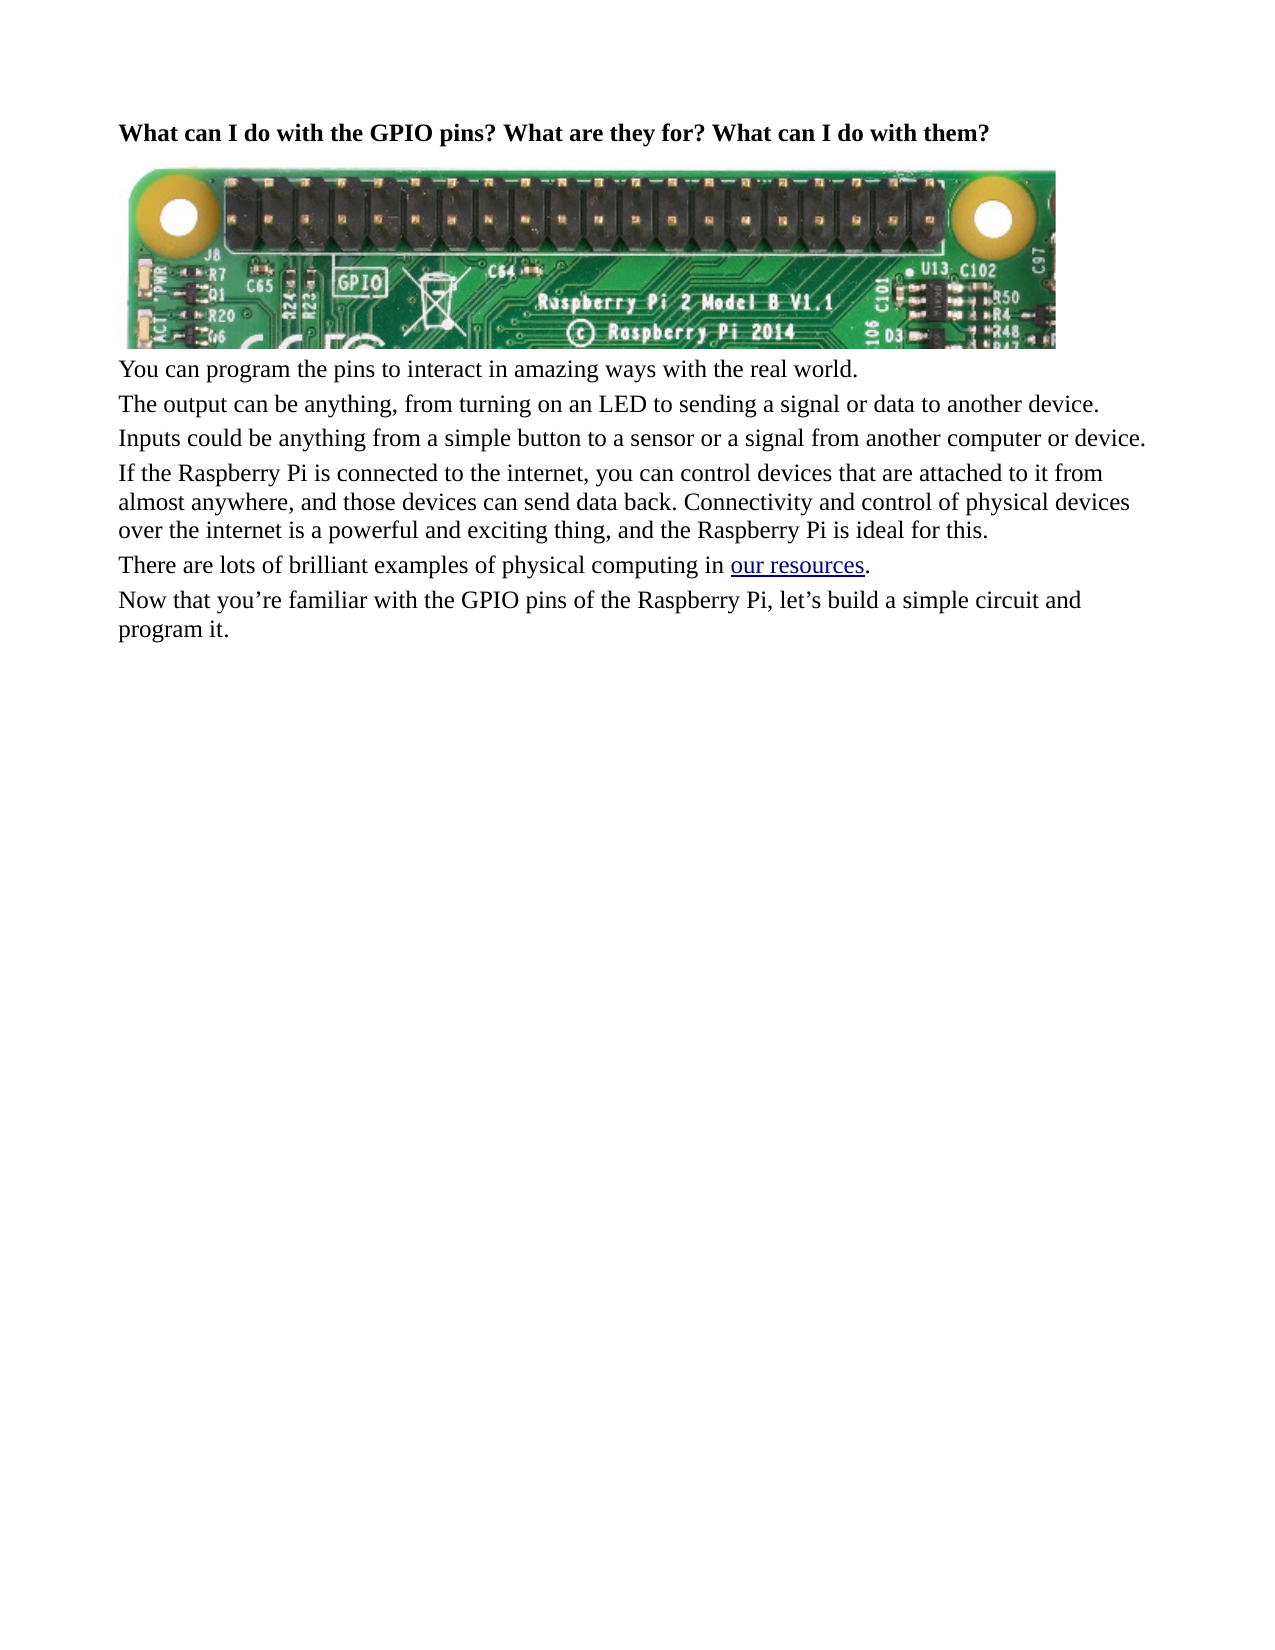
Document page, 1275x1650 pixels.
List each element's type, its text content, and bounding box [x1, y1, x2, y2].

text Inputs could be anything from a simple button to a sensor or a signal from another computer or device. [118, 423, 1157, 452]
text If the Raspberry Pi is connected to the internet, you can control devices that are attached to it from almost anywhere, and those devices can send data back. Connectivity and control of physical devices over the internet is a powerful and exciting thing, and the Raspberry Pi is ideal for this. [118, 458, 1157, 544]
text There are lots of brilliant examples of physical computing in our resources. [118, 550, 1157, 579]
subtitle What can I do with the GPIO pins? What are they for? What can I do with them? [118, 118, 1157, 147]
text The output can be anything, from turning on an LED to sending a signal or data to another device. [118, 389, 1157, 417]
text You can program the pins to interact in amazing ways with the real world. [118, 354, 1157, 383]
text Now that you’re familiar with the GPIO pins of the Raspberry Pi, let’s build a simple circuit and program it. [118, 585, 1157, 642]
picture [118, 152, 1056, 349]
